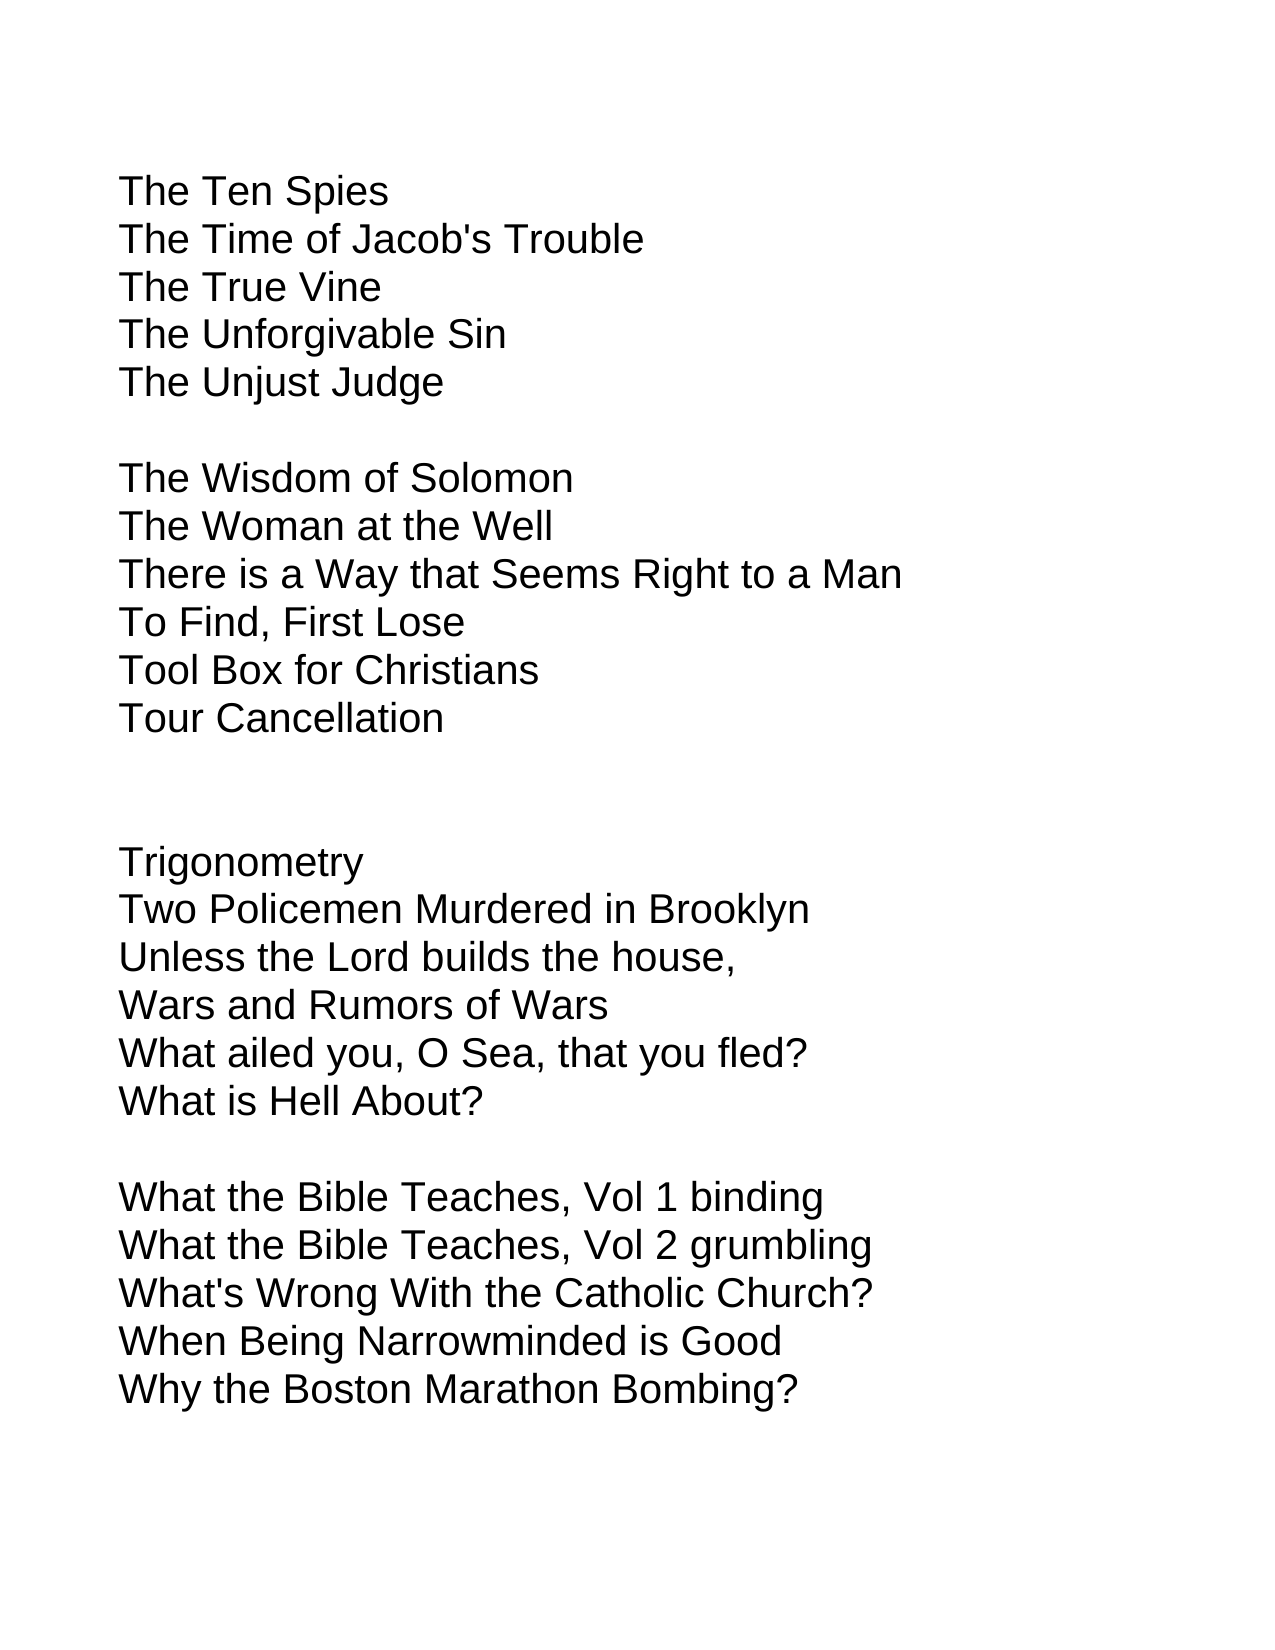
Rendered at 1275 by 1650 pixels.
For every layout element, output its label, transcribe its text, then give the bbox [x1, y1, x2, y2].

text Wars and Rumors of Wars [118, 981, 1157, 1028]
text There is a Way that Seems Right to a Man [118, 549, 1157, 597]
text The Woman at the Well [118, 501, 1157, 549]
text To Find, First Lose [118, 597, 1157, 645]
text What the Bible Teaches, Vol 1 binding [118, 1172, 1157, 1220]
text What's Wrong With the Catholic Church? [118, 1268, 1157, 1316]
text Why the Boston Marathon Bombing? [118, 1364, 1157, 1412]
text The True Vine [118, 262, 1157, 310]
text The Unforgivable Sin [118, 310, 1157, 358]
text The Ten Spies [118, 166, 1157, 214]
text The Time of Jacob's Trouble [118, 214, 1157, 262]
text The Unjust Judge [118, 358, 1157, 406]
text What is Hell About? [118, 1076, 1157, 1124]
text What the Bible Teaches, Vol 2 grumbling [118, 1220, 1157, 1268]
text Tour Cancellation [118, 693, 1157, 741]
text Two Policemen Murdered in Brooklyn [118, 885, 1157, 933]
text When Being Narrowminded is Good [118, 1316, 1157, 1364]
text The Wisdom of Solomon [118, 453, 1157, 501]
text Trigonometry [118, 837, 1157, 885]
text Tool Box for Christians [118, 645, 1157, 693]
text What ailed you, O Sea, that you fled? [118, 1028, 1157, 1076]
text Unless the Lord builds the house, [118, 933, 1157, 981]
